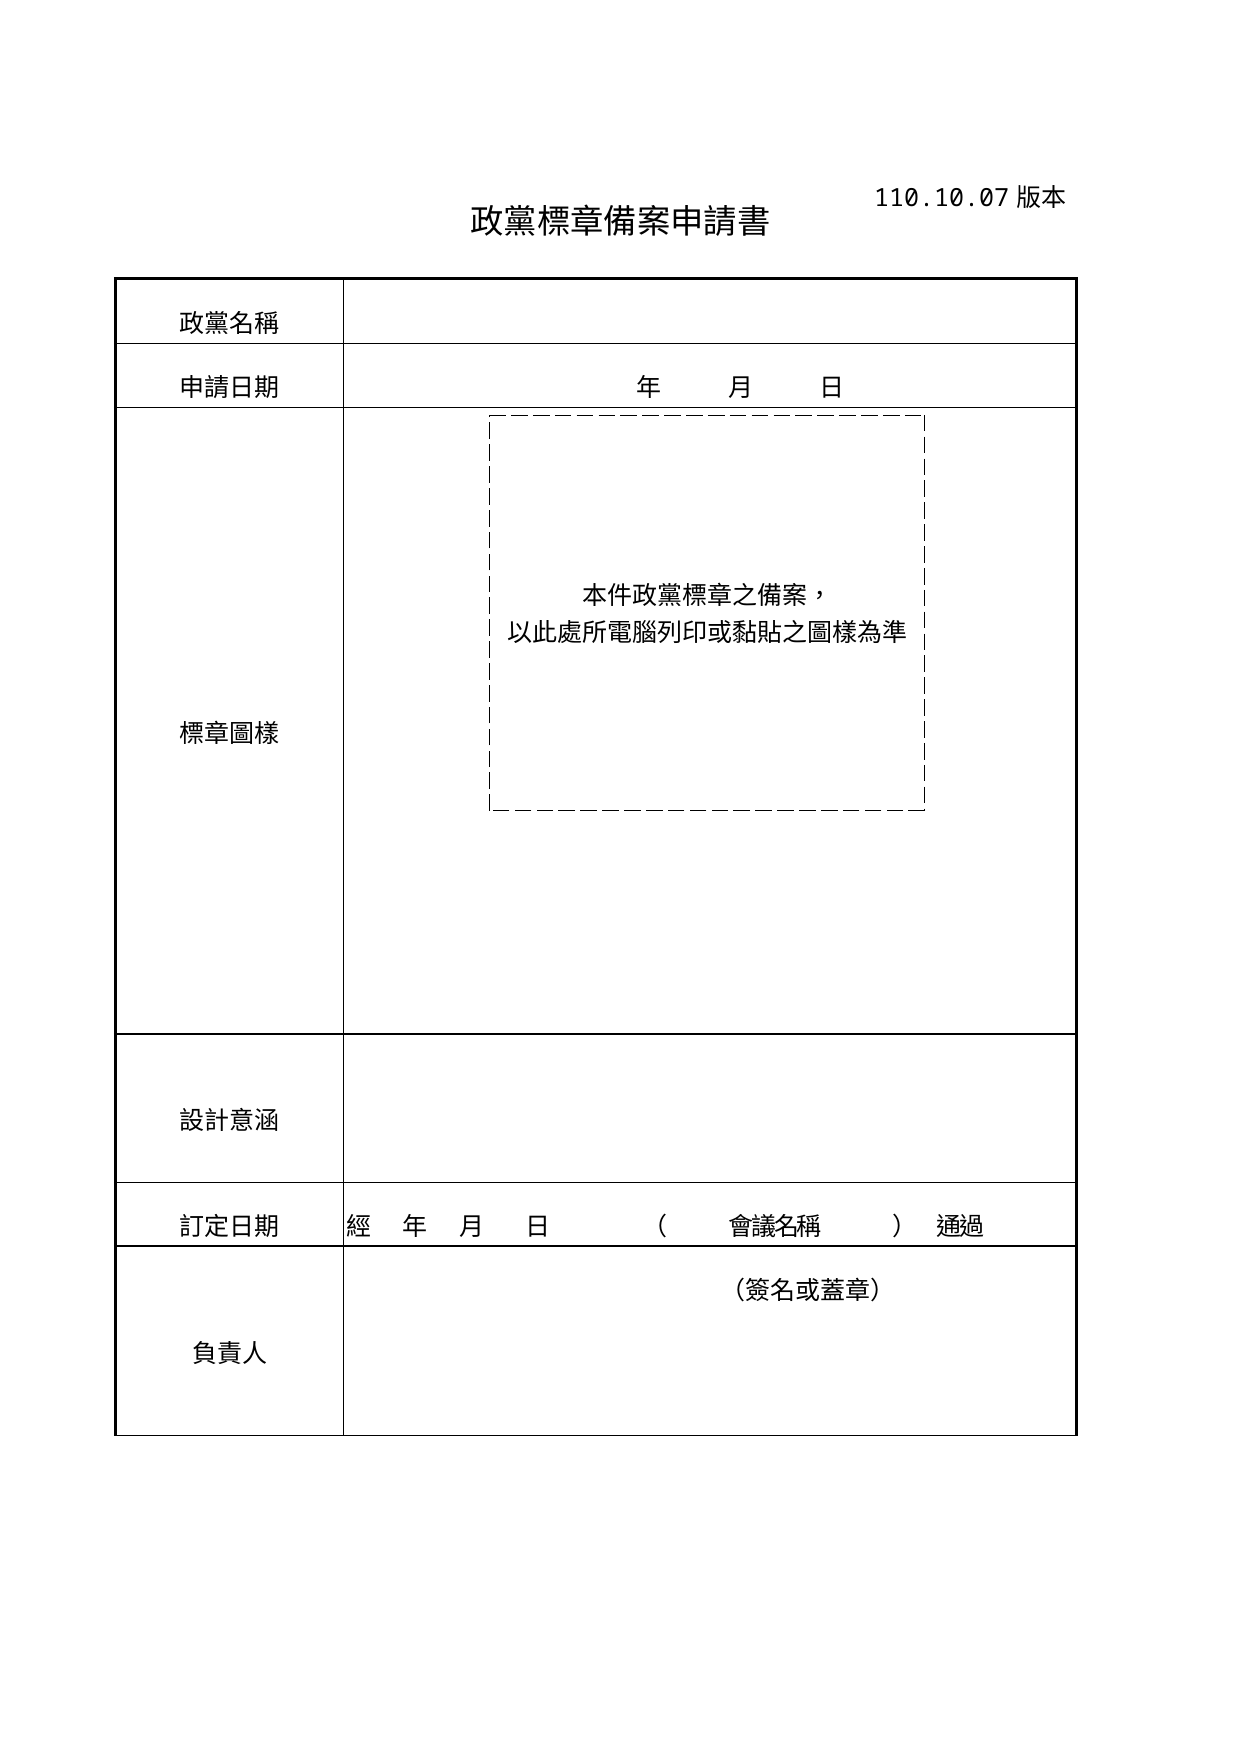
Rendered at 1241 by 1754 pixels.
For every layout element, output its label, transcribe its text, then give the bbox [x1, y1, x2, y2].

table_cell （ 會議名稱 ） 通過 [640, 1183, 1075, 1245]
table_cell 標章圖樣 [117, 408, 343, 1033]
table_header [344, 280, 1075, 343]
table_cell 設計意涵 [117, 1035, 343, 1181]
table_cell （簽名或蓋章） [344, 1247, 1075, 1434]
table_cell 年 月 日 [344, 344, 1075, 407]
table_header 政黨名稱 [117, 280, 343, 343]
table_cell 訂定日期 [117, 1183, 343, 1245]
table_cell [344, 1035, 1075, 1181]
table_cell [344, 408, 1075, 1033]
table_cell 經 年 月 日 [344, 1183, 639, 1245]
table_cell 負責人 [117, 1247, 343, 1434]
table_cell 申請日期 [117, 344, 343, 407]
text 政黨標章備案申請書 [112, 177, 1128, 239]
